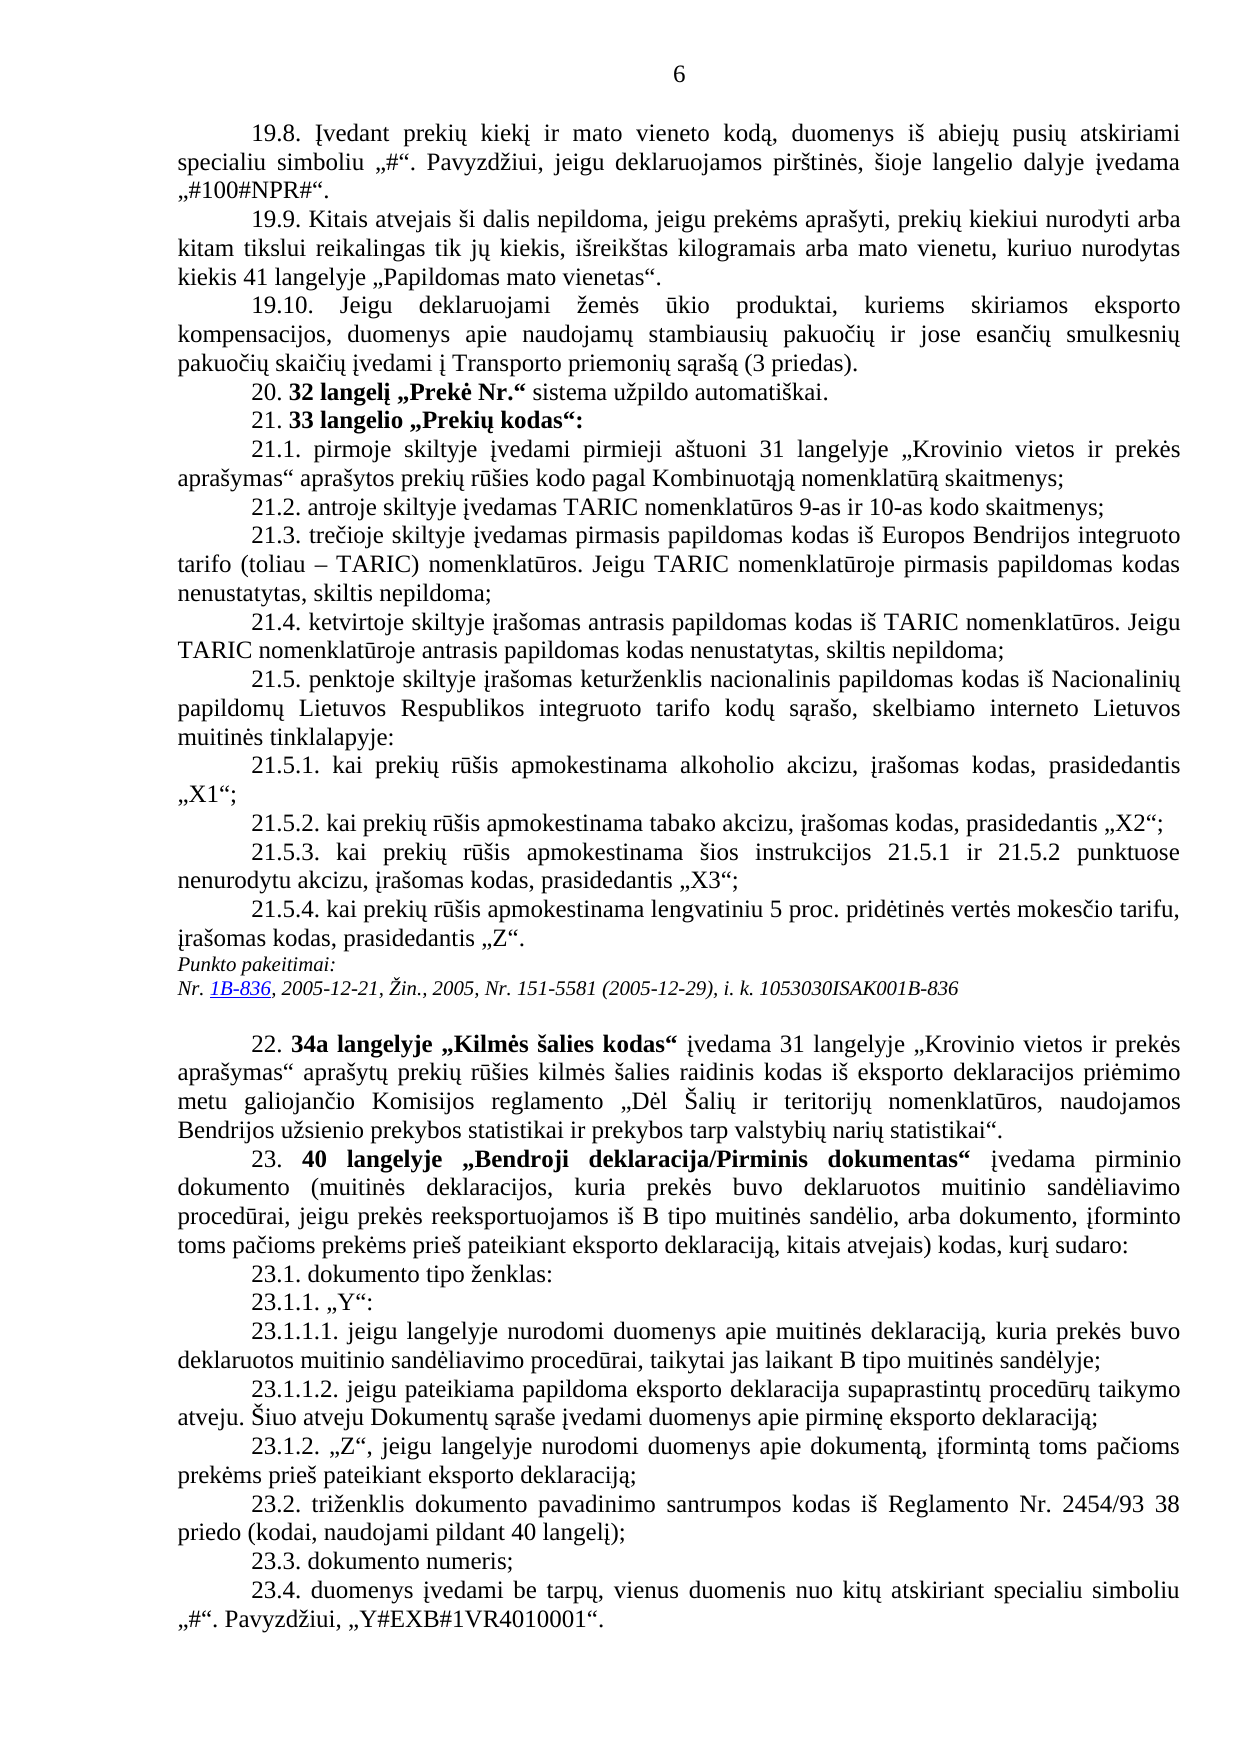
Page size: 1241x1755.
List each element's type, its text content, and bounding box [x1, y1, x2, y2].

text 23.1. dokumento tipo ženklas: [177, 1259, 1181, 1287]
text 21.4. ketvirtoje skiltyje įrašomas antrasis papildomas kodas iš TARIC nomenklatūros. Jeigu TARIC nomenklatūroje antrasis papildomas kodas nenustatytas, skiltis nepildoma; [177, 607, 1181, 664]
text 21.5.2. kai prekių rūšis apmokestinama tabako akcizu, įrašomas kodas, prasidedantis „X2“; [177, 808, 1181, 837]
text 19.8. Įvedant prekių kiekį ir mato vieneto kodą, duomenys iš abiejų pusių atskiriami specialiu simboliu „#“. Pavyzdžiui, jeigu deklaruojamos pirštinės, šioje langelio dalyje įvedama „#100#NPR#“. [177, 118, 1181, 204]
text 23.1.2. „Z“, jeigu langelyje nurodomi duomenys apie dokumentą, įformintą toms pačioms prekėms prieš pateikiant eksporto deklaraciją; [177, 1431, 1181, 1489]
text Punkto pakeitimai: [177, 952, 1181, 976]
text 23. 40 langelyje „Bendroji deklaracija/Pirminis dokumentas“ įvedama pirminio dokumento (muitinės deklaracijos, kuria prekės buvo deklaruotos muitinio sandėliavimo procedūrai, jeigu prekės reeksportuojamos iš B tipo muitinės sandėlio, arba dokumento, įforminto toms pačioms prekėms prieš pateikiant eksporto deklaraciją, kitais atvejais) kodas, kurį sudaro: [177, 1144, 1181, 1259]
text 21.2. antroje skiltyje įvedamas TARIC nomenklatūros 9-as ir 10-as kodo skaitmenys; [177, 492, 1181, 521]
text 23.2. triženklis dokumento pavadinimo santrumpos kodas iš Reglamento Nr. 2454/93 38 priedo (kodai, naudojami pildant 40 langelį); [177, 1489, 1181, 1546]
text 22. 34a langelyje „Kilmės šalies kodas“ įvedama 31 langelyje „Krovinio vietos ir prekės aprašymas“ aprašytų prekių rūšies kilmės šalies raidinis kodas iš eksporto deklaracijos priėmimo metu galiojančio Komisijos reglamento „Dėl Šalių ir teritorijų nomenklatūros, naudojamos Bendrijos užsienio prekybos statistikai ir prekybos tarp valstybių narių statistikai“. [177, 1029, 1181, 1144]
text 21.1. pirmoje skiltyje įvedami pirmieji aštuoni 31 langelyje „Krovinio vietos ir prekės aprašymas“ aprašytos prekių rūšies kodo pagal Kombinuotąją nomenklatūrą skaitmenys; [177, 434, 1181, 492]
text 21.5.1. kai prekių rūšis apmokestinama alkoholio akcizu, įrašomas kodas, prasidedantis „X1“; [177, 751, 1181, 808]
text Nr. 1B-836, 2005-12-21, Žin., 2005, Nr. 151-5581 (2005-12-29), i. k. 1053030ISAK001B-836 [177, 976, 1181, 1000]
text 23.1.1.1. jeigu langelyje nurodomi duomenys apie muitinės deklaraciją, kuria prekės buvo deklaruotos muitinio sandėliavimo procedūrai, taikytai jas laikant B tipo muitinės sandėlyje; [177, 1316, 1181, 1374]
text 19.10. Jeigu deklaruojami žemės ūkio produktai, kuriems skiriamos eksporto kompensacijos, duomenys apie naudojamų stambiausių pakuočių ir jose esančių smulkesnių pakuočių skaičių įvedami į Transporto priemonių sąrašą (3 priedas). [177, 291, 1181, 377]
text 20. 32 langelį „Prekė Nr.“ sistema užpildo automatiškai. [177, 377, 1181, 406]
text 21. 33 langelio „Prekių kodas“: [177, 406, 1181, 434]
text 23.1.1.2. jeigu pateikiama papildoma eksporto deklaracija supaprastintų procedūrų taikymo atveju. Šiuo atveju Dokumentų sąraše įvedami duomenys apie pirminę eksporto deklaraciją; [177, 1374, 1181, 1431]
text 21.5.4. kai prekių rūšis apmokestinama lengvatiniu 5 proc. pridėtinės vertės mokesčio tarifu, įrašomas kodas, prasidedantis „Z“. [177, 894, 1181, 952]
text 23.3. dokumento numeris; [177, 1546, 1181, 1575]
text 21.5. penktoje skiltyje įrašomas keturženklis nacionalinis papildomas kodas iš Nacionalinių papildomų Lietuvos Respublikos integruoto tarifo kodų sąrašo, skelbiamo interneto Lietuvos muitinės tinklalapyje: [177, 664, 1181, 751]
text 23.4. duomenys įvedami be tarpų, vienus duomenis nuo kitų atskiriant specialiu simboliu „#“. Pavyzdžiui, „Y#EXB#1VR4010001“. [177, 1575, 1181, 1632]
text 19.9. Kitais atvejais ši dalis nepildoma, jeigu prekėms aprašyti, prekių kiekiui nurodyti arba kitam tikslui reikalingas tik jų kiekis, išreikštas kilogramais arba mato vienetu, kuriuo nurodytas kiekis 41 langelyje „Papildomas mato vienetas“. [177, 204, 1181, 291]
text 21.5.3. kai prekių rūšis apmokestinama šios instrukcijos 21.5.1 ir 21.5.2 punktuose nenurodytu akcizu, įrašomas kodas, prasidedantis „X3“; [177, 837, 1181, 894]
text 23.1.1. „Y“: [177, 1287, 1181, 1316]
text 21.3. trečioje skiltyje įvedamas pirmasis papildomas kodas iš Europos Bendrijos integruoto tarifo (toliau – TARIC) nomenklatūros. Jeigu TARIC nomenklatūroje pirmasis papildomas kodas nenustatytas, skiltis nepildoma; [177, 521, 1181, 607]
